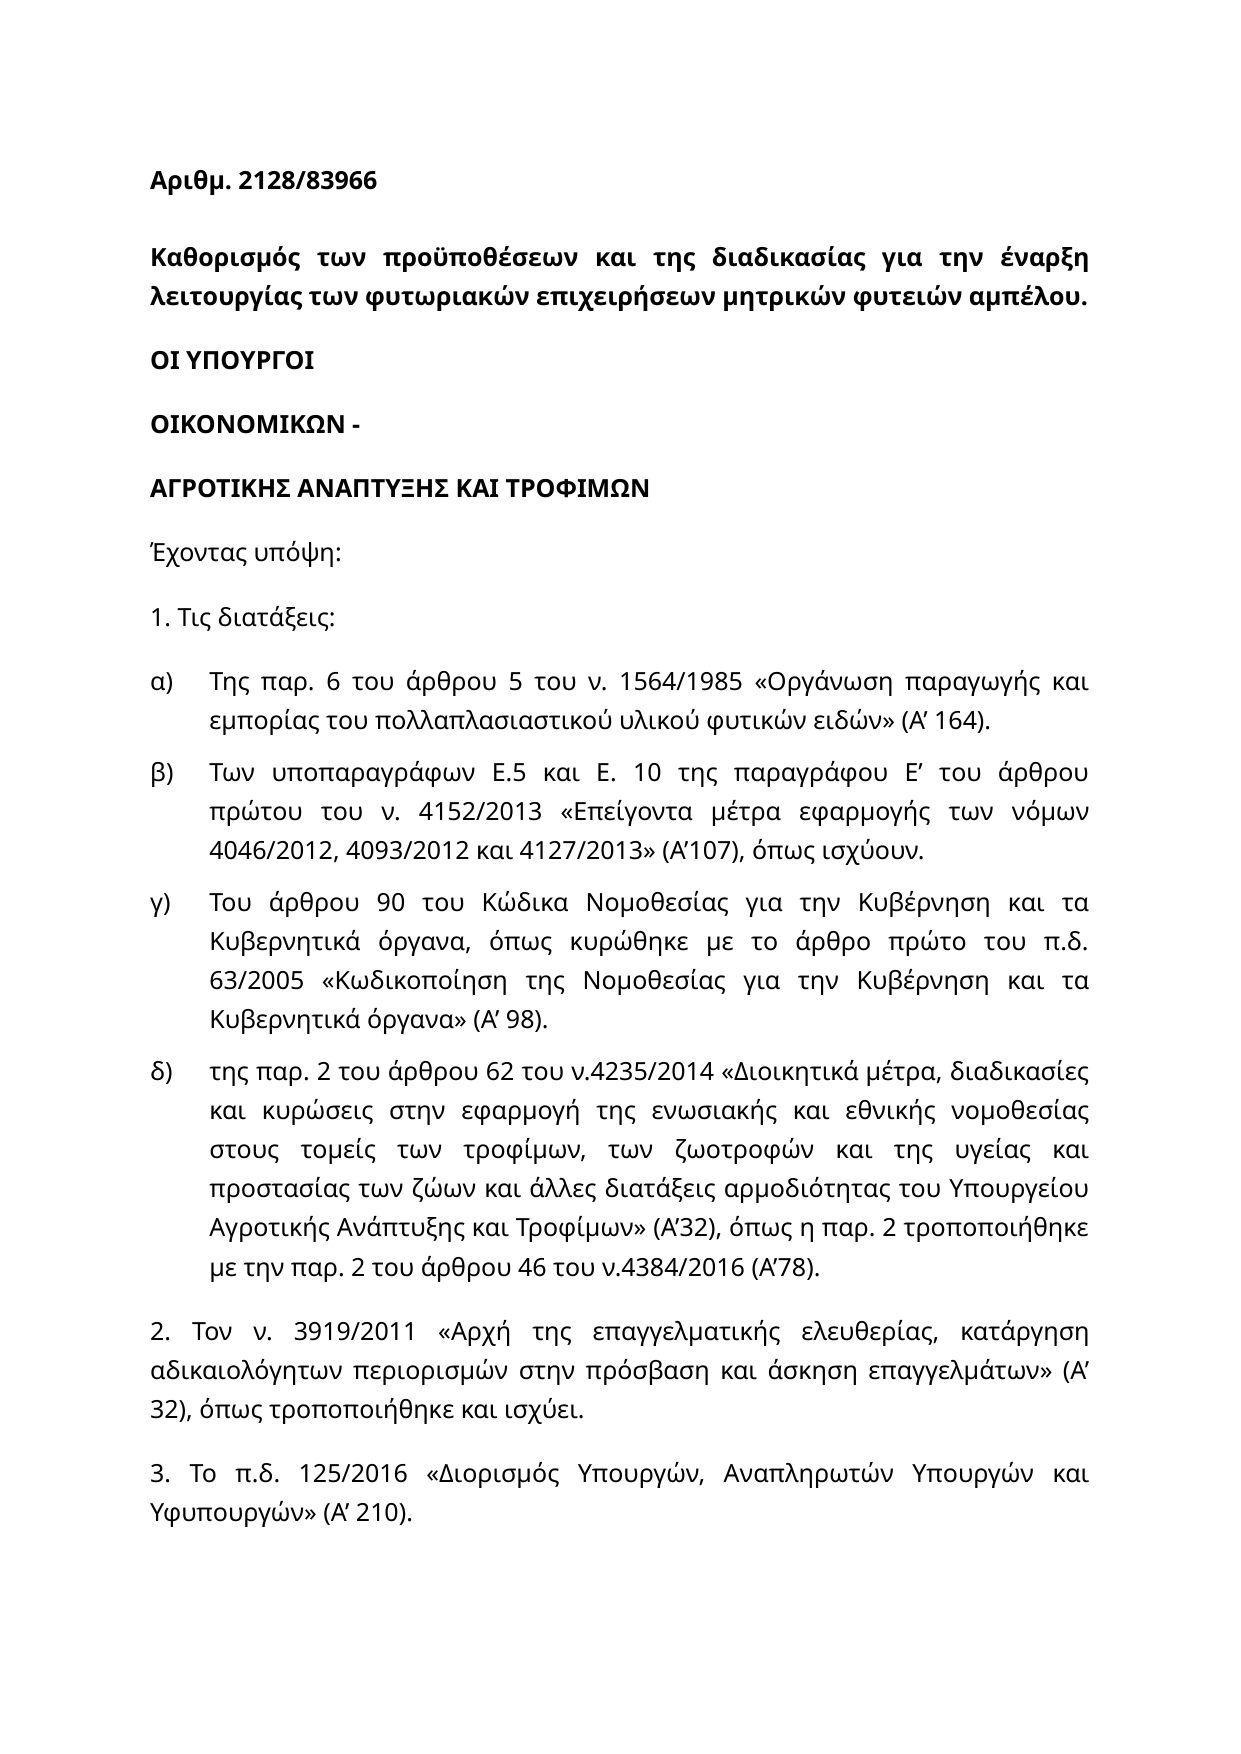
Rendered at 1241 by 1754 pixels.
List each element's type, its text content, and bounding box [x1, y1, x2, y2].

text ΑΓΡΟΤΙΚΗΣ ΑΝΑΠΤΥΞΗΣ ΚΑΙ ΤΡΟΦΙΜΩΝ [150, 471, 1090, 505]
text ΟΙΚΟΝΟΜΙΚΩΝ - [150, 407, 1090, 441]
list γ) Του άρθρου 90 του Κώδικα Νομοθεσίας για την Κυβέρνηση και τα Κυβερνητικά όργανα, όπως κυρώθηκε με το άρθρο πρώτο του π.δ. 63/2005 «Κωδικοποίηση της Νομοθεσίας για την Κυβέρνηση και τα Κυβερνητικά όργανα» (Α’ 98). [150, 884, 1090, 1036]
list α) Της παρ. 6 του άρθρου 5 του ν. 1564/1985 «Οργάνωση παραγωγής και εμπορίας του πολλαπλασιαστικού υλικού φυτικών ειδών» (Α’ 164). [150, 663, 1090, 737]
text 3. Το π.δ. 125/2016 «Διορισμός Υπουργών, Αναπληρωτών Υπουργών και Υφυπουργών» (Α’ 210). [150, 1456, 1090, 1529]
text ΟΙ ΥΠΟΥΡΓΟΙ [150, 342, 1090, 377]
text 1. Τις διατάξεις: [150, 599, 1090, 633]
text Καθορισμός των προϋποθέσεων και της διαδικασίας για την έναρξη λειτουργίας των φυτωριακών επιχειρήσεων μητρικών φυτειών αμπέλου. [150, 239, 1090, 312]
title Αριθμ. 2128/83966 [150, 162, 1090, 197]
list β) Των υποπαραγράφων Ε.5 και Ε. 10 της παραγράφου Ε’ του άρθρου πρώτου του ν. 4152/2013 «Επείγοντα μέτρα εφαρμογής των νόμων 4046/2012, 4093/2012 και 4127/2013» (Α’107), όπως ισχύουν. [150, 754, 1090, 867]
text 2. Τον ν. 3919/2011 «Αρχή της επαγγελματικής ελευθερίας, κατάργηση αδικαιολόγητων περιορισμών στην πρόσβαση και άσκηση επαγγελμάτων» (Α’ 32), όπως τροποποιήθηκε και ισχύει. [150, 1313, 1090, 1426]
text Έχοντας υπόψη: [150, 535, 1090, 569]
list δ) της παρ. 2 του άρθρου 62 του ν.4235/2014 «Διοικητικά μέτρα, διαδικασίες και κυρώσεις στην εφαρμογή της ενωσιακής και εθνικής νομοθεσίας στους τομείς των τροφίμων, των ζωοτροφών και της υγείας και προστασίας των ζώων και άλλες διατάξεις αρμοδιότητας του Υπουργείου Αγροτικής Ανάπτυξης και Τροφίμων» (Α’32), όπως η παρ. 2 τροποποιήθηκε με την παρ. 2 του άρθρου 46 του ν.4384/2016 (Α’78). [150, 1053, 1090, 1283]
